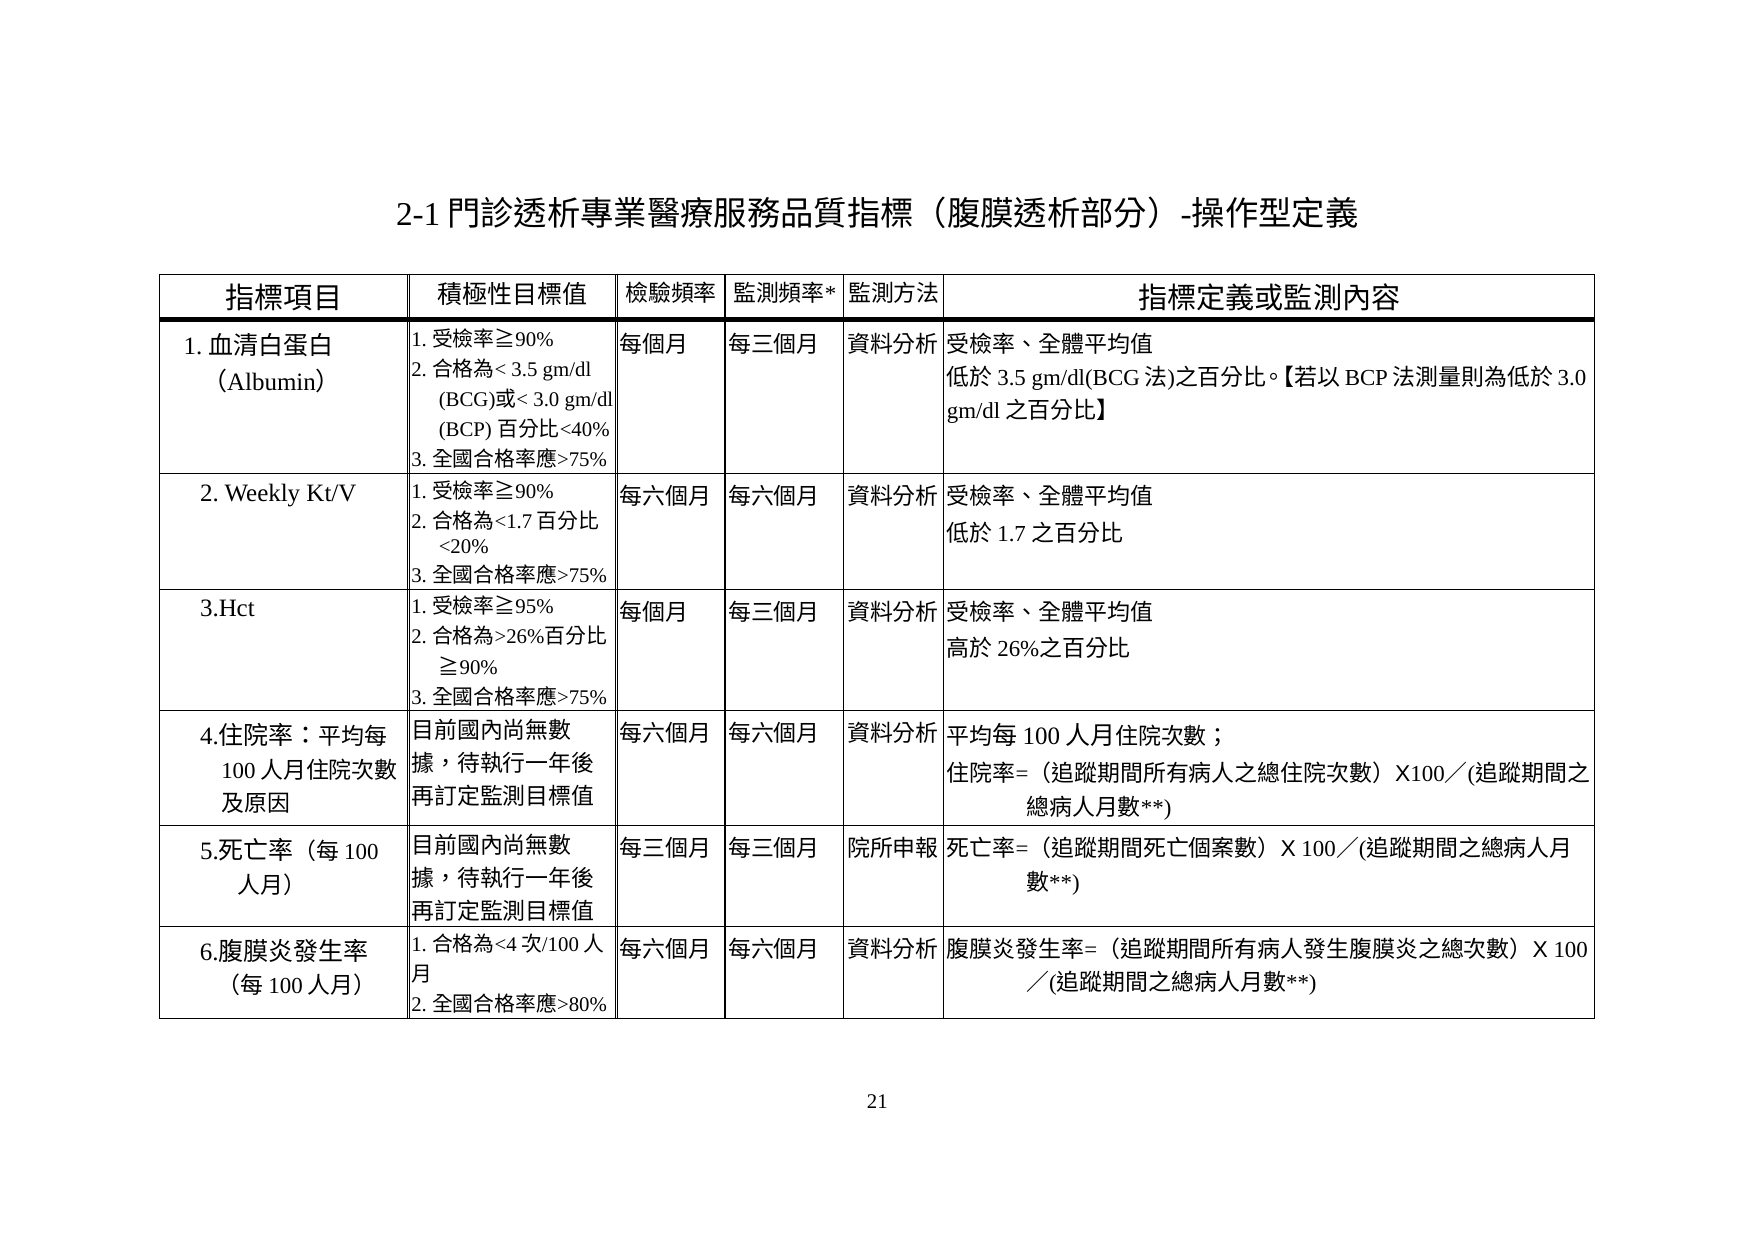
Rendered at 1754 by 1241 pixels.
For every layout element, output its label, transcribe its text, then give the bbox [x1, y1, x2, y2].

table_cell 資料分析 [844, 711, 943, 825]
table_cell 3.Hct [160, 590, 407, 710]
table_cell 資料分析 [844, 474, 943, 588]
table_cell 每六個月 [618, 711, 724, 825]
text 2-1門診透析專業醫療服務品質指標（腹膜透析部分）-操作型定義 [150, 187, 1604, 235]
table_cell 受檢率、全體平均值 高於26%之百分比 [944, 590, 1594, 710]
table_cell 每三個月 [618, 826, 724, 926]
table_cell 平均每100人月住院次數； 住院率=（追蹤期間所有病人之總住院次數）X100／(追蹤期間之總病人月數**) [944, 711, 1594, 825]
table_cell 每六個月 [618, 927, 724, 1018]
table_cell 每六個月 [726, 711, 843, 825]
table_cell 受檢率、全體平均值 低於3.5 gm/dl(BCG法)之百分比。【若以BCP法測量則為低於3.0 gm/dl之百分比】 [944, 322, 1594, 473]
table_cell 每三個月 [726, 322, 843, 473]
table_cell 2. Weekly Kt/V [160, 474, 407, 588]
table_cell 目前國內尚無數據，待執行一年後再訂定監測目標值 [410, 826, 615, 926]
table_cell 資料分析 [844, 322, 943, 473]
table_cell 死亡率=（追蹤期間死亡個案數）X 100／(追蹤期間之總病人月數**) [944, 826, 1594, 926]
table_cell 1. 受檢率≧95% 2. 合格為>26%百分比≧90% 3. 全國合格率應>75% [410, 590, 615, 710]
table_cell 資料分析 [844, 590, 943, 710]
table_cell 院所申報 [844, 826, 943, 926]
table_cell 每六個月 [726, 474, 843, 588]
table_cell 每三個月 [726, 590, 843, 710]
table_cell 資料分析 [844, 927, 943, 1018]
table_header 檢驗頻率 [618, 275, 724, 317]
table_cell 1. 合格為<4次/100人月 2. 全國合格率應>80% [410, 927, 615, 1018]
table_cell 每個月 [618, 590, 724, 710]
table_cell 4.住院率：平均每100人月住院次數及原因 [160, 711, 407, 825]
table_cell 受檢率、全體平均值 低於1.7 之百分比 [944, 474, 1594, 588]
table_header 指標定義或監測內容 [944, 275, 1594, 317]
table_cell 1. 受檢率≧90% 2. 合格為<1.7百分比<20% 3. 全國合格率應>75% [410, 474, 615, 588]
table_cell 1. 血清白蛋白（Albumin） [160, 322, 407, 473]
table_cell 每六個月 [726, 927, 843, 1018]
table_cell 腹膜炎發生率=（追蹤期間所有病人發生腹膜炎之總次數）X 100／(追蹤期間之總病人月數**) [944, 927, 1594, 1018]
table_header 監測方法 [844, 275, 943, 317]
table_cell 5.死亡率（每100人月） [160, 826, 407, 926]
table_header 積極性目標值 [410, 275, 615, 317]
table_cell 目前國內尚無數據，待執行一年後再訂定監測目標值 [410, 711, 615, 825]
table_header 監測頻率* [726, 275, 843, 317]
table_cell 每個月 [618, 322, 724, 473]
table_cell 每三個月 [726, 826, 843, 926]
table_cell 1. 受檢率≧90% 2. 合格為< 3.5 gm/dl (BCG)或< 3.0 gm/dl (BCP) 百分比<40% 3. 全國合格率應>75% [410, 322, 615, 473]
table_header 指標項目 [160, 275, 407, 317]
table_cell 每六個月 [618, 474, 724, 588]
table_cell 6.腹膜炎發生率（每100人月） [160, 927, 407, 1018]
